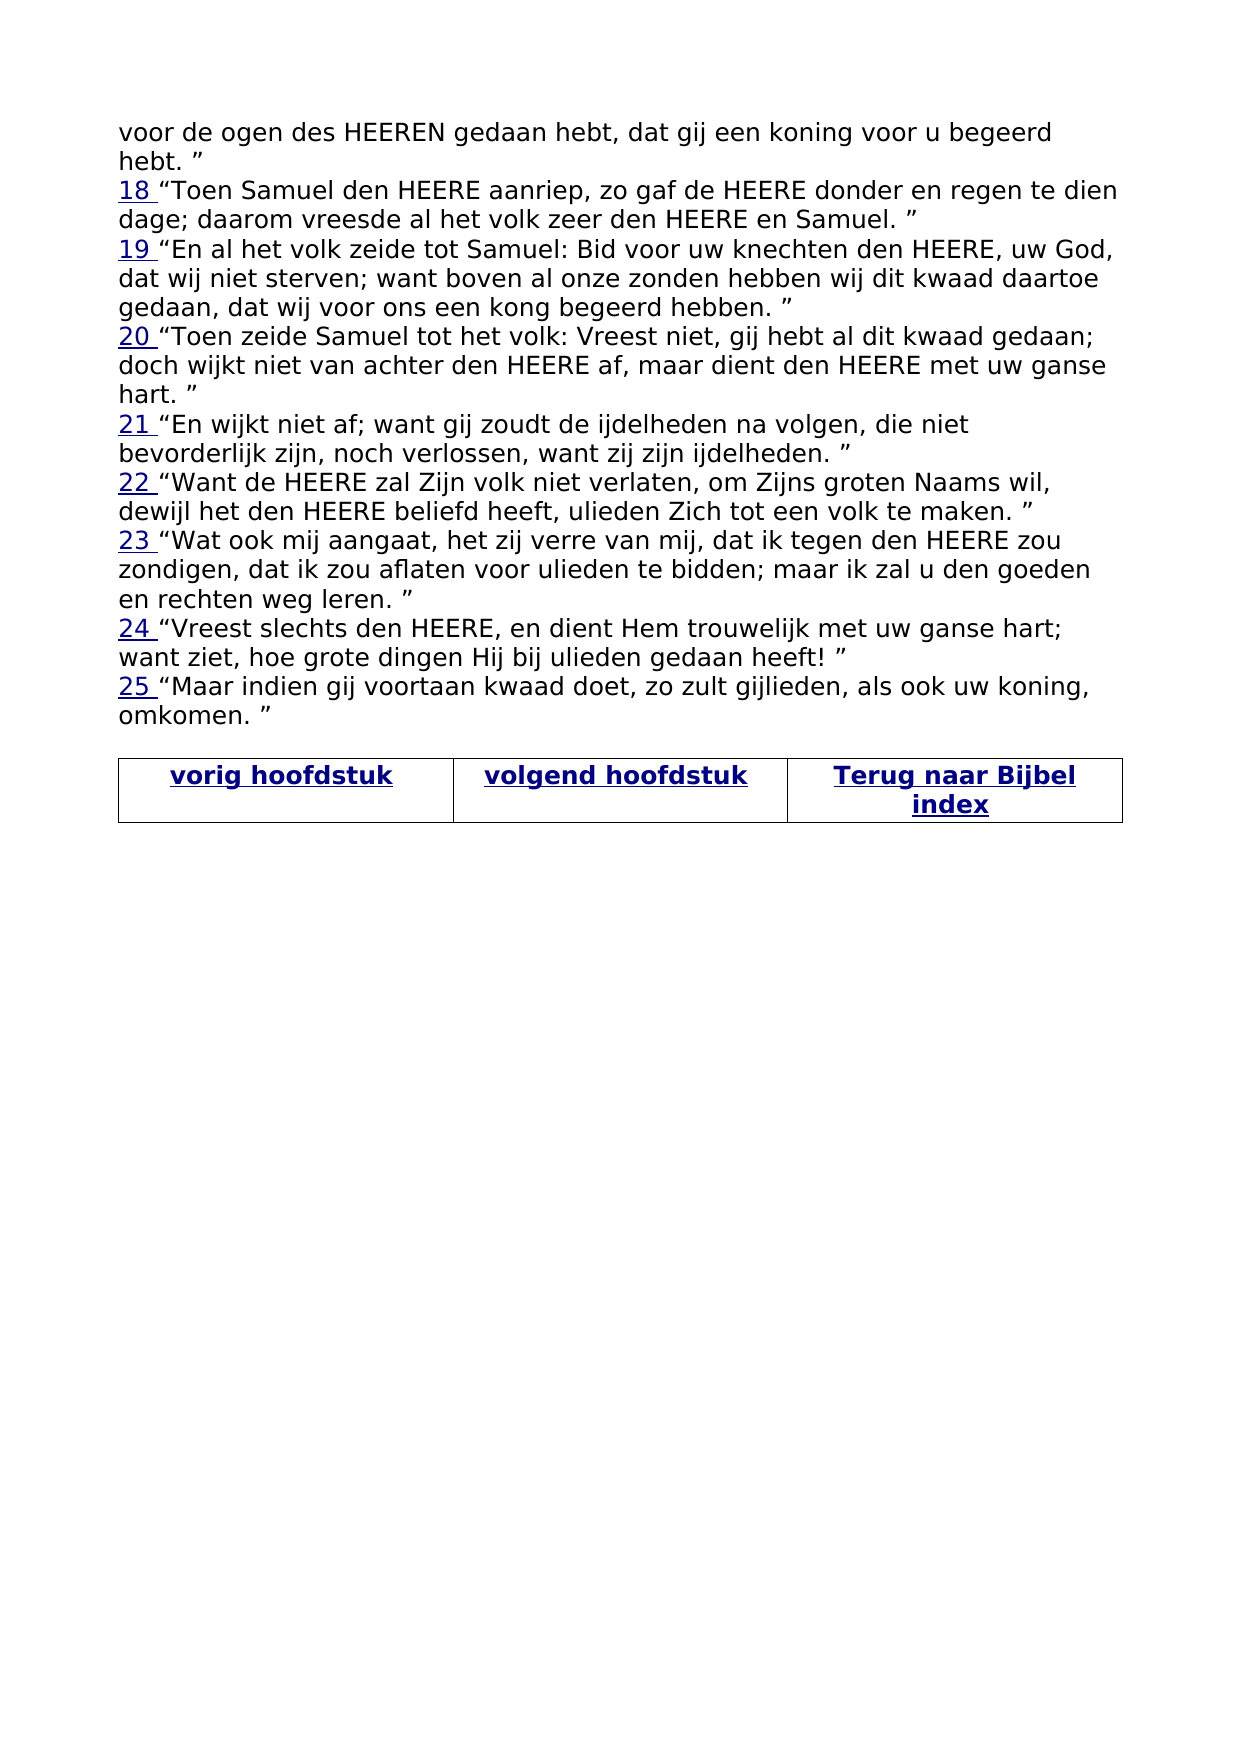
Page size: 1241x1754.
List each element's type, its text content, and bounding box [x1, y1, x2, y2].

table_header Terug naar Bijbel index [788, 759, 1122, 822]
table_header volgend hoofdstuk [454, 759, 787, 822]
text voor de ogen des HEEREN gedaan hebt, dat gij een koning voor u begeerd hebt. ” 18 “Toen Samuel den HEERE aanriep, zo gaf de HEERE donder en regen te dien dage; daarom vreesde al het volk zeer den HEERE en Samuel. ” 19 “En al het volk zeide tot Samuel: Bid voor uw knechten den HEERE, uw God, dat wij niet sterven; want boven al onze zonden hebben wij dit kwaad daartoe gedaan, dat wij voor ons een kong begeerd hebben. ” 20 “Toen zeide Samuel tot het volk: Vreest niet, gij hebt al dit kwaad gedaan; doch wijkt niet van achter den HEERE af, maar dient den HEERE met uw ganse hart. ” 21 “En wijkt niet af; want gij zoudt de ijdelheden na volgen, die niet bevorderlijk zijn, noch verlossen, want zij zijn ijdelheden. ” 22 “Want de HEERE zal Zijn volk niet verlaten, om Zijns groten Naams wil, dewijl het den HEERE beliefd heeft, ulieden Zich tot een volk te maken. ” 23 “Wat ook mij aangaat, het zij verre van mij, dat ik tegen den HEERE zou zondigen, dat ik zou aflaten voor ulieden te bidden; maar ik zal u den goeden en rechten weg leren. ” 24 “Vreest slechts den HEERE, en dient Hem trouwelijk met uw ganse hart; want ziet, hoe grote dingen Hij bij ulieden gedaan heeft! ” 25 “Maar indien gij voortaan kwaad doet, zo zult gijlieden, als ook uw koning, omkomen. ” [118, 118, 1122, 731]
table_header vorig hoofdstuk [119, 759, 453, 822]
